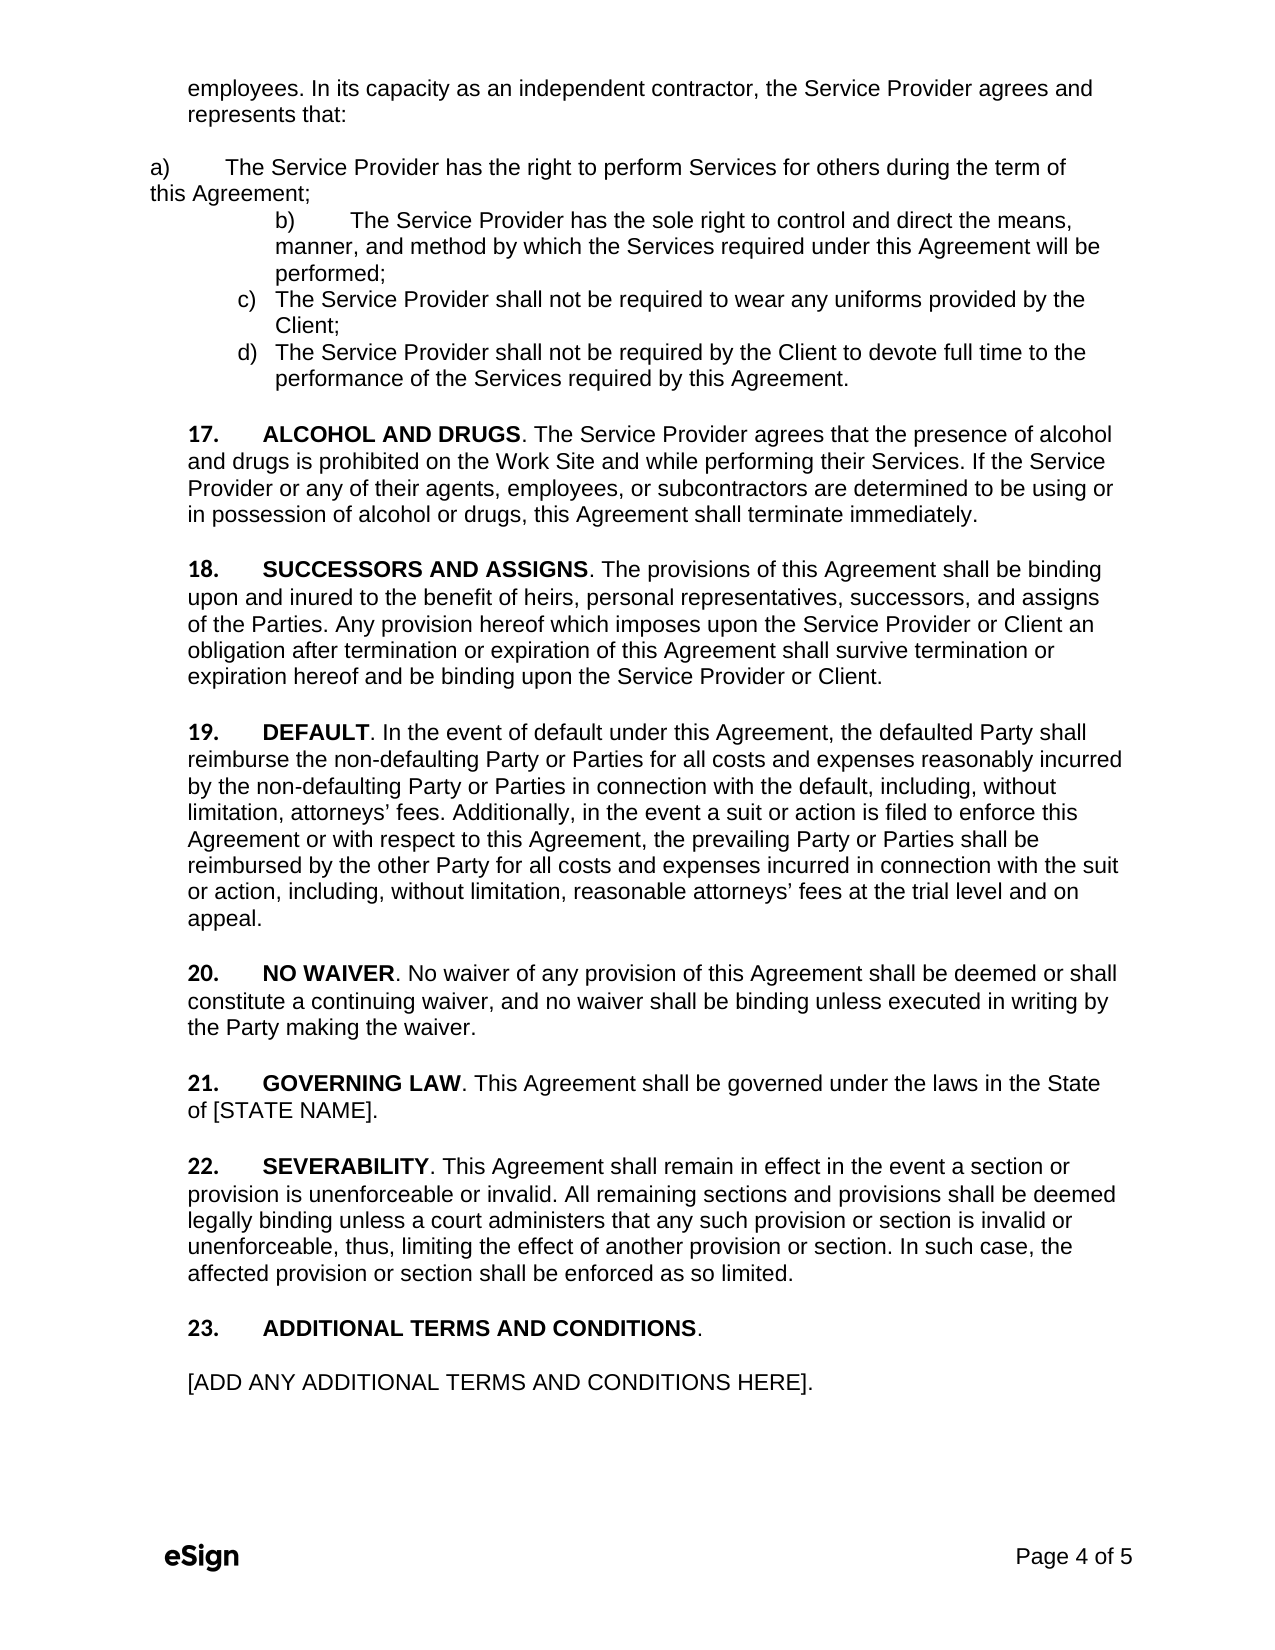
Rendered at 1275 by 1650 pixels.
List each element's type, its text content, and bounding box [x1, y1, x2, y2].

list employees. In its capacity as an independent contractor, the Service Provider agrees and represents that: [187, 75, 1125, 128]
list ALCOHOL AND DRUGS. The Service Provider agrees that the presence of alcohol and drugs is prohibited on the Work Site and while performing their Services. If the Service Provider or any of their agents, employees, or subcontractors are determined to be using or in possession of alcohol or drugs, this Agreement shall terminate immediately. [187, 418, 1125, 527]
list SUCCESSORS AND ASSIGNS. The provisions of this Agreement shall be binding upon and inured to the benefit of heirs, personal representatives, successors, and assigns of the Parties. Any provision hereof which imposes upon the Service Provider or Client an obligation after termination or expiration of this Agreement shall survive termination or expiration hereof and be binding upon the Service Provider or Client. [187, 554, 1125, 689]
list [ADD ANY ADDITIONAL TERMS AND CONDITIONS HERE]. [187, 1369, 1125, 1396]
list The Service Provider shall not be required to wear any uniforms provided by the Client; [237, 286, 1125, 339]
list SEVERABILITY. This Agreement shall remain in effect in the event a section or provision is unenforceable or invalid. All remaining sections and provisions shall be deemed legally binding unless a court administers that any such provision or section is invalid or unenforceable, thus, limiting the effect of another provision or section. In such case, the affected provision or section shall be enforced as so limited. [187, 1150, 1125, 1286]
list NO WAIVER. No waiver of any provision of this Agreement shall be deemed or shall constitute a continuing waiver, and no waiver shall be binding unless executed in writing by the Party making the waiver. [187, 957, 1125, 1041]
list DEFAULT. In the event of default under this Agreement, the defaulted Party shall reimburse the non-defaulting Party or Parties for all costs and expenses reasonably incurred by the non-defaulting Party or Parties in connection with the default, including, without limitation, attorneys’ fees. Additionally, in the event a suit or action is filed to enforce this Agreement or with respect to this Agreement, the prevailing Party or Parties shall be reimbursed by the other Party for all costs and expenses incurred in connection with the suit or action, including, without limitation, reasonable attorneys’ fees at the trial level and on appeal. [187, 716, 1125, 931]
list The Service Provider shall not be required by the Client to devote full time to the performance of the Services required by this Agreement. [237, 339, 1125, 391]
list ADDITIONAL TERMS AND CONDITIONS. [187, 1312, 1125, 1343]
list GOVERNING LAW. This Agreement shall be governed under the laws in the State of [STATE NAME]. [187, 1067, 1125, 1124]
list The Service Provider has the sole right to control and direct the means, manner, and method by which the Services required under this Agreement will be performed; [275, 207, 1107, 286]
list The Service Provider has the right to perform Services for others during the term of this Agreement; [150, 154, 1091, 207]
